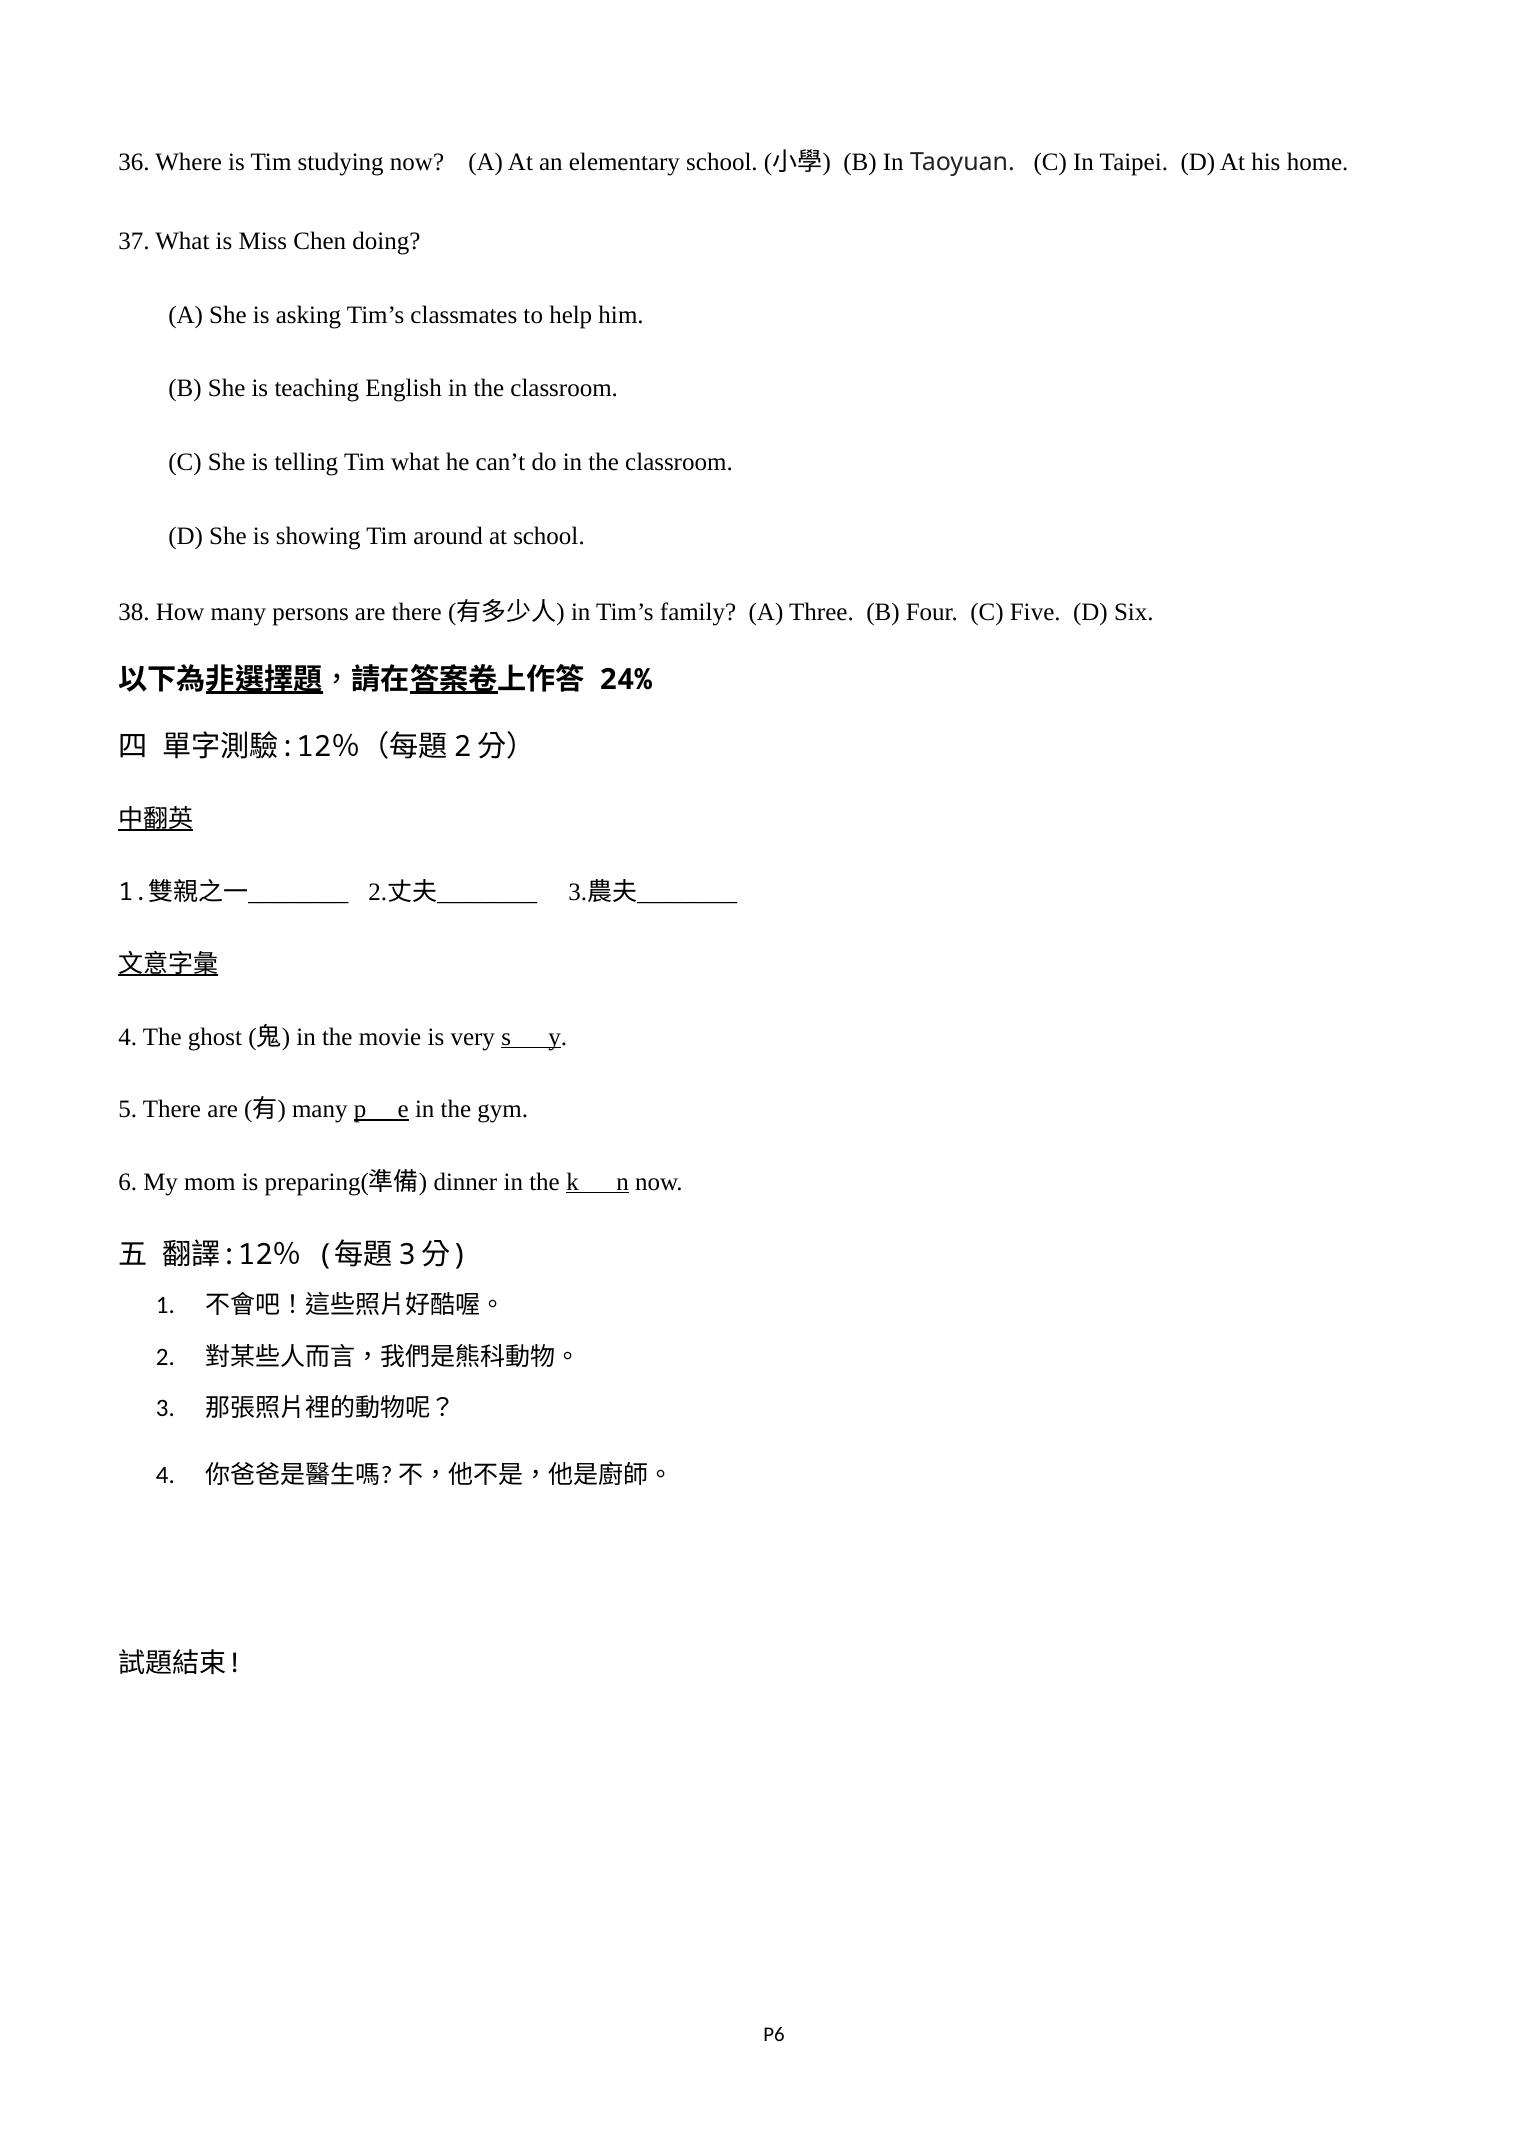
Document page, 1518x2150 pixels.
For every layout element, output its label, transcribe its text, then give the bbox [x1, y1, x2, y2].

text 五 翻譯:12％ (每題3分) [118, 1210, 1429, 1272]
list 你爸爸是醫生嗎? 不，他不是，他是廚師。 [156, 1431, 1429, 1494]
list 不會吧！這些照片好酷喔。 [156, 1285, 1429, 1321]
list 那張照片裡的動物呢？ [156, 1387, 1429, 1424]
text 1.雙親之一________ 2.丈夫________ 3.農夫________ [118, 847, 1429, 910]
text 4. The ghost (鬼) in the movie is very s y. [118, 992, 1429, 1055]
text 四 單字測驗:12％（每題2分） [118, 702, 1429, 765]
text (D) She is showing Tim around at school. [118, 494, 1429, 556]
text (B) She is teaching English in the classroom. [118, 346, 1429, 409]
text 中翻英 [118, 775, 1429, 837]
list 對某些人而言，我們是熊科動物。 [156, 1336, 1429, 1372]
text 5. There are (有) many p e in the gym. [118, 1065, 1429, 1127]
text (C) She is telling Tim what he can’t do in the classroom. [118, 420, 1429, 482]
text 36. Where is Tim studying now? (A) At an elementary school. (小學) (B) In Taoyuan. (C) In Taipei. (D) At his home. [118, 117, 1429, 180]
text 文意字彙 [118, 920, 1429, 982]
text 6. My mom is preparing(準備) dinner in the k n now. [118, 1137, 1429, 1200]
text 試題結束! [118, 1619, 1429, 1681]
text 38. How many persons are there (有多少人) in Tim’s family? (A) Three. (B) Four. (C) Five. (D) Six. [118, 567, 1429, 630]
text (A) She is asking Tim’s classmates to help him. [118, 272, 1429, 335]
text 37. What is Miss Chen doing? [118, 199, 1429, 261]
text 以下為非選擇題，請在答案卷上作答 24% [118, 635, 1429, 697]
